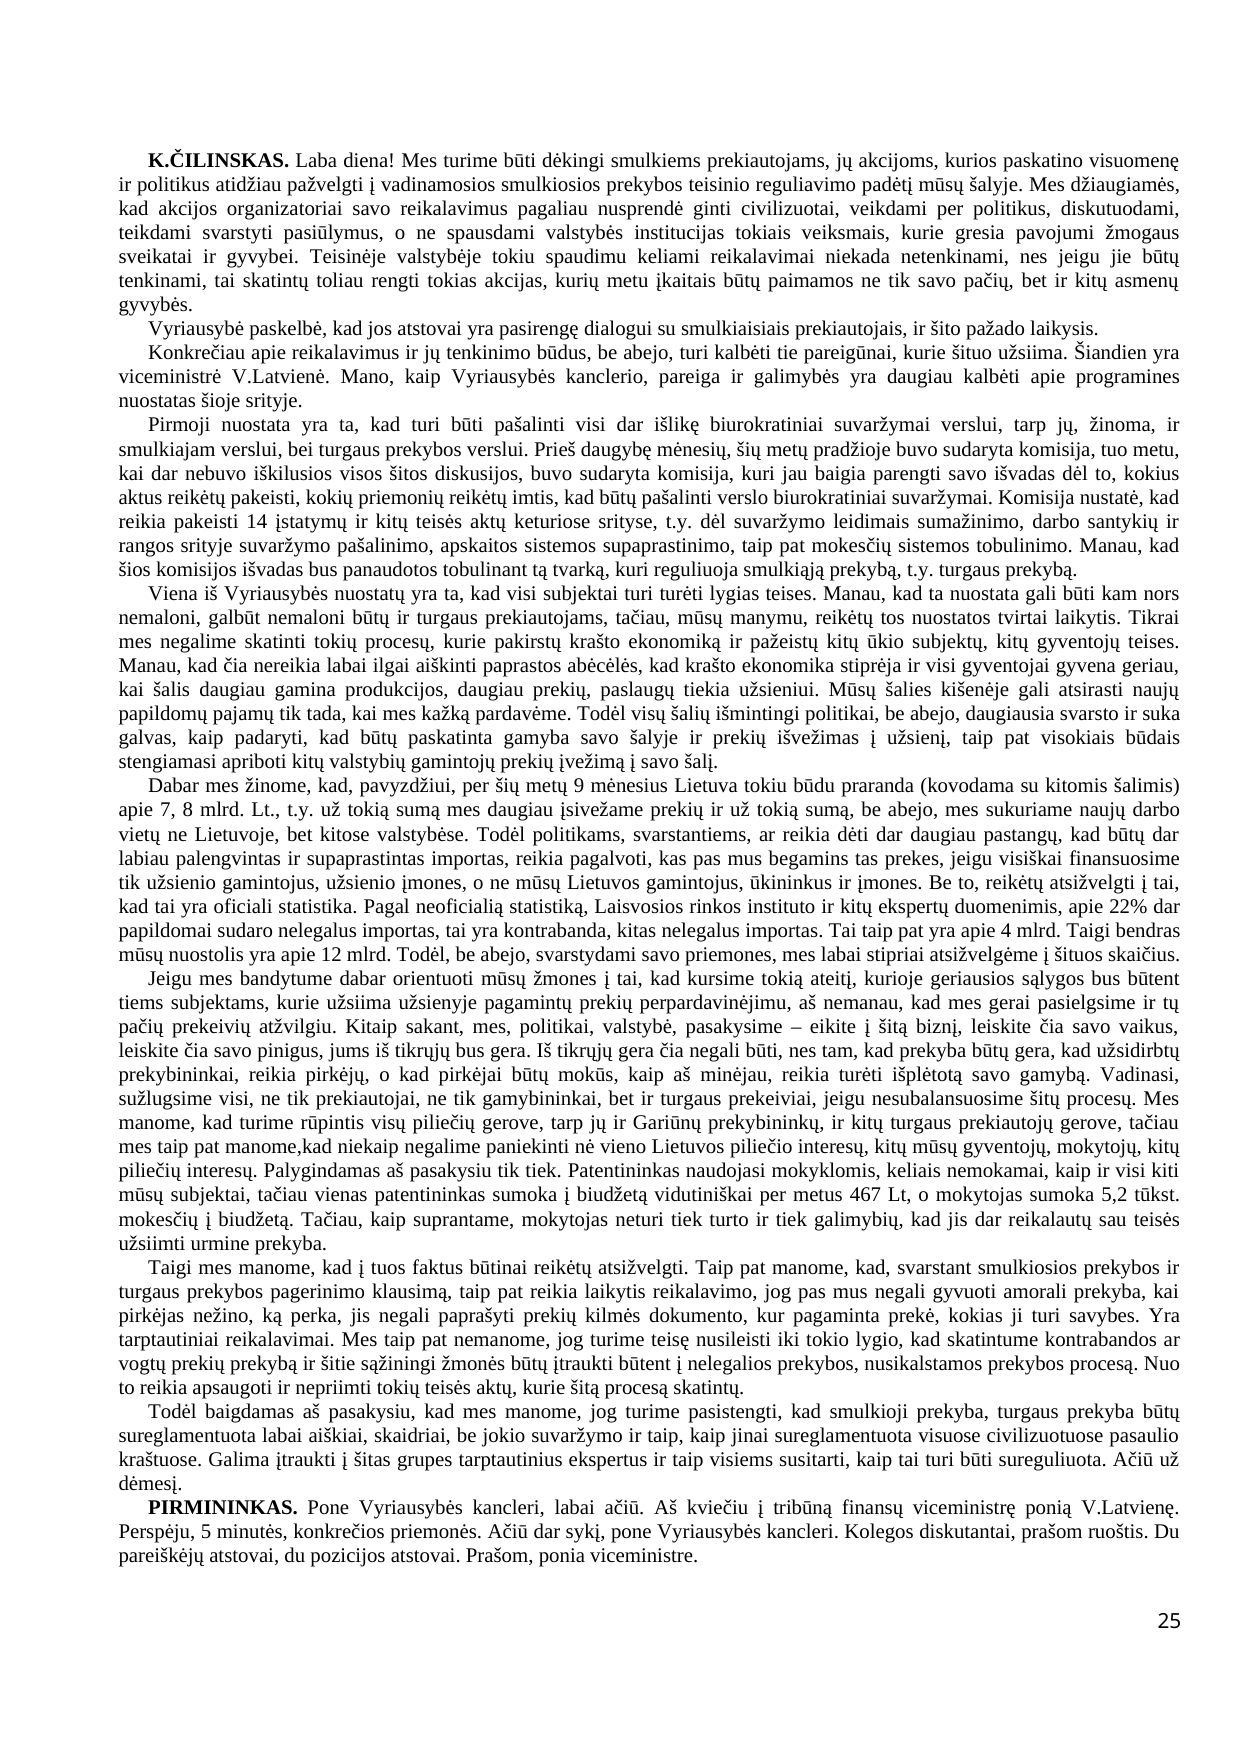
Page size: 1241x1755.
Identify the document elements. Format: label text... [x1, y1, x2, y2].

text Viena iš Vyriausybės nuostatų yra ta, kad visi subjektai turi turėti lygias teises. Manau, kad ta nuostata gali būti kam nors nemaloni, galbūt nemaloni būtų ir turgaus prekiautojams, tačiau, mūsų manymu, reikėtų tos nuostatos tvirtai laikytis. Tikrai mes negalime skatinti tokių procesų, kurie pakirstų krašto ekonomiką ir pažeistų kitų ūkio subjektų, kitų gyventojų teises. Manau, kad čia nereikia labai ilgai aiškinti paprastos abėcėlės, kad krašto ekonomika stiprėja ir visi gyventojai gyvena geriau, kai šalis daugiau gamina produkcijos, daugiau prekių, paslaugų tiekia užsieniui. Mūsų šalies kišenėje gali atsirasti naujų papildomų pajamų tik tada, kai mes kažką pardavėme. Todėl visų šalių išmintingi politikai, be abejo, daugiausia svarsto ir suka galvas, kaip padaryti, kad būtų paskatinta gamyba savo šalyje ir prekių išvežimas į užsienį, taip pat visokiais būdais stengiamasi apriboti kitų valstybių gamintojų prekių įvežimą į savo šalį. [118, 581, 1181, 773]
text Todėl baigdamas aš pasakysiu, kad mes manome, jog turime pasistengti, kad smulkioji prekyba, turgaus prekyba būtų sureglamentuota labai aiškiai, skaidriai, be jokio suvaržymo ir taip, kaip jinai sureglamentuota visuose civilizuotuose pasaulio kraštuose. Galima įtraukti į šitas grupes tarptautinius ekspertus ir taip visiems susitarti, kaip tai turi būti sureguliuota. Ačiū už dėmesį. [118, 1399, 1181, 1495]
text Taigi mes manome, kad į tuos faktus būtinai reikėtų atsižvelgti. Taip pat manome, kad, svarstant smulkiosios prekybos ir turgaus prekybos pagerinimo klausimą, taip pat reikia laikytis reikalavimo, jog pas mus negali gyvuoti amorali prekyba, kai pirkėjas nežino, ką perka, jis negali paprašyti prekių kilmės dokumento, kur pagaminta prekė, kokias ji turi savybes. Yra tarptautiniai reikalavimai. Mes taip pat nemanome, jog turime teisę nusileisti iki tokio lygio, kad skatintume kontrabandos ar vogtų prekių prekybą ir šitie sąžiningi žmonės būtų įtraukti būtent į nelegalios prekybos, nusikalstamos prekybos procesą. Nuo to reikia apsaugoti ir nepriimti tokių teisės aktų, kurie šitą procesą skatintų. [118, 1254, 1181, 1399]
text K.ČILINSKAS. Laba diena! Mes turime būti dėkingi smulkiems prekiautojams, jų akcijoms, kurios paskatino visuomenę ir politikus atidžiau pažvelgti į vadinamosios smulkiosios prekybos teisinio reguliavimo padėtį mūsų šalyje. Mes džiaugiamės, kad akcijos organizatoriai savo reikalavimus pagaliau nusprendė ginti civilizuotai, veikdami per politikus, diskutuodami, teikdami svarstyti pasiūlymus, o ne spausdami valstybės institucijas tokiais veiksmais, kurie gresia pavojumi žmogaus sveikatai ir gyvybei. Teisinėje valstybėje tokiu spaudimu keliami reikalavimai niekada netenkinami, nes jeigu jie būtų tenkinami, tai skatintų toliau rengti tokias akcijas, kurių metu įkaitais būtų paimamos ne tik savo pačių, bet ir kitų asmenų gyvybės. [118, 148, 1181, 316]
text Konkrečiau apie reikalavimus ir jų tenkinimo būdus, be abejo, turi kalbėti tie pareigūnai, kurie šituo užsiima. Šiandien yra viceministrė V.Latvienė. Mano, kaip Vyriausybės kanclerio, pareiga ir galimybės yra daugiau kalbėti apie programines nuostatas šioje srityje. [118, 340, 1181, 412]
text Vyriausybė paskelbė, kad jos atstovai yra pasirengę dialogui su smulkiaisiais prekiautojais, ir šito pažado laikysis. [118, 316, 1181, 340]
text Jeigu mes bandytume dabar orientuoti mūsų žmones į tai, kad kursime tokią ateitį, kurioje geriausios sąlygos bus būtent tiems subjektams, kurie užsiima užsienyje pagamintų prekių perpardavinėjimu, aš nemanau, kad mes gerai pasielgsime ir tų pačių prekeivių atžvilgiu. Kitaip sakant, mes, politikai, valstybė, pasakysime – eikite į šitą biznį, leiskite čia savo vaikus, leiskite čia savo pinigus, jums iš tikrųjų bus gera. Iš tikrųjų gera čia negali būti, nes tam, kad prekyba būtų gera, kad užsidirbtų prekybininkai, reikia pirkėjų, o kad pirkėjai būtų mokūs, kaip aš minėjau, reikia turėti išplėtotą savo gamybą. Vadinasi, sužlugsime visi, ne tik prekiautojai, ne tik gamybininkai, bet ir turgaus prekeiviai, jeigu nesubalansuosime šitų procesų. Mes manome, kad turime rūpintis visų piliečių gerove, tarp jų ir Gariūnų prekybininkų, ir kitų turgaus prekiautojų gerove, tačiau mes taip pat manome,kad niekaip negalime paniekinti nė vieno Lietuvos piliečio interesų, kitų mūsų gyventojų, mokytojų, kitų piliečių interesų. Palygindamas aš pasakysiu tik tiek. Patentininkas naudojasi mokyklomis, keliais nemokamai, kaip ir visi kiti mūsų subjektai, tačiau vienas patentininkas sumoka į biudžetą vidutiniškai per metus 467 Lt, o mokytojas sumoka 5,2 tūkst. mokesčių į biudžetą. Tačiau, kaip suprantame, mokytojas neturi tiek turto ir tiek galimybių, kad jis dar reikalautų sau teisės užsiimti urmine prekyba. [118, 966, 1181, 1254]
text Dabar mes žinome, kad, pavyzdžiui, per šių metų 9 mėnesius Lietuva tokiu būdu praranda (kovodama su kitomis šalimis) apie 7, 8 mlrd. Lt., t.y. už tokią sumą mes daugiau įsivežame prekių ir už tokią sumą, be abejo, mes sukuriame naujų darbo vietų ne Lietuvoje, bet kitose valstybėse. Todėl politikams, svarstantiems, ar reikia dėti dar daugiau pastangų, kad būtų dar labiau palengvintas ir supaprastintas importas, reikia pagalvoti, kas pas mus begamins tas prekes, jeigu visiškai finansuosime tik užsienio gamintojus, užsienio įmones, o ne mūsų Lietuvos gamintojus, ūkininkus ir įmones. Be to, reikėtų atsižvelgti į tai, kad tai yra oficiali statistika. Pagal neoficialią statistiką, Laisvosios rinkos instituto ir kitų ekspertų duomenimis, apie 22% dar papildomai sudaro nelegalus importas, tai yra kontrabanda, kitas nelegalus importas. Tai taip pat yra apie 4 mlrd. Taigi bendras mūsų nuostolis yra apie 12 mlrd. Todėl, be abejo, svarstydami savo priemones, mes labai stipriai atsižvelgėme į šituos skaičius. [118, 773, 1181, 966]
text Pirmoji nuostata yra ta, kad turi būti pašalinti visi dar išlikę biurokratiniai suvaržymai verslui, tarp jų, žinoma, ir smulkiajam verslui, bei turgaus prekybos verslui. Prieš daugybę mėnesių, šių metų pradžioje buvo sudaryta komisija, tuo metu, kai dar nebuvo iškilusios visos šitos diskusijos, buvo sudaryta komisija, kuri jau baigia parengti savo išvadas dėl to, kokius aktus reikėtų pakeisti, kokių priemonių reikėtų imtis, kad būtų pašalinti verslo biurokratiniai suvaržymai. Komisija nustatė, kad reikia pakeisti 14 įstatymų ir kitų teisės aktų keturiose srityse, t.y. dėl suvaržymo leidimais sumažinimo, darbo santykių ir rangos srityje suvaržymo pašalinimo, apskaitos sistemos supaprastinimo, taip pat mokesčių sistemos tobulinimo. Manau, kad šios komisijos išvadas bus panaudotos tobulinant tą tvarką, kuri reguliuoja smulkiąją prekybą, t.y. turgaus prekybą. [118, 412, 1181, 581]
text PIRMININKAS. Pone Vyriausybės kancleri, labai ačiū. Aš kviečiu į tribūną finansų viceministrę ponią V.Latvienę. Perspėju, 5 minutės, konkrečios priemonės. Ačiū dar sykį, pone Vyriausybės kancleri. Kolegos diskutantai, prašom ruoštis. Du pareiškėjų atstovai, du pozicijos atstovai. Prašom, ponia viceministre. [118, 1495, 1181, 1567]
